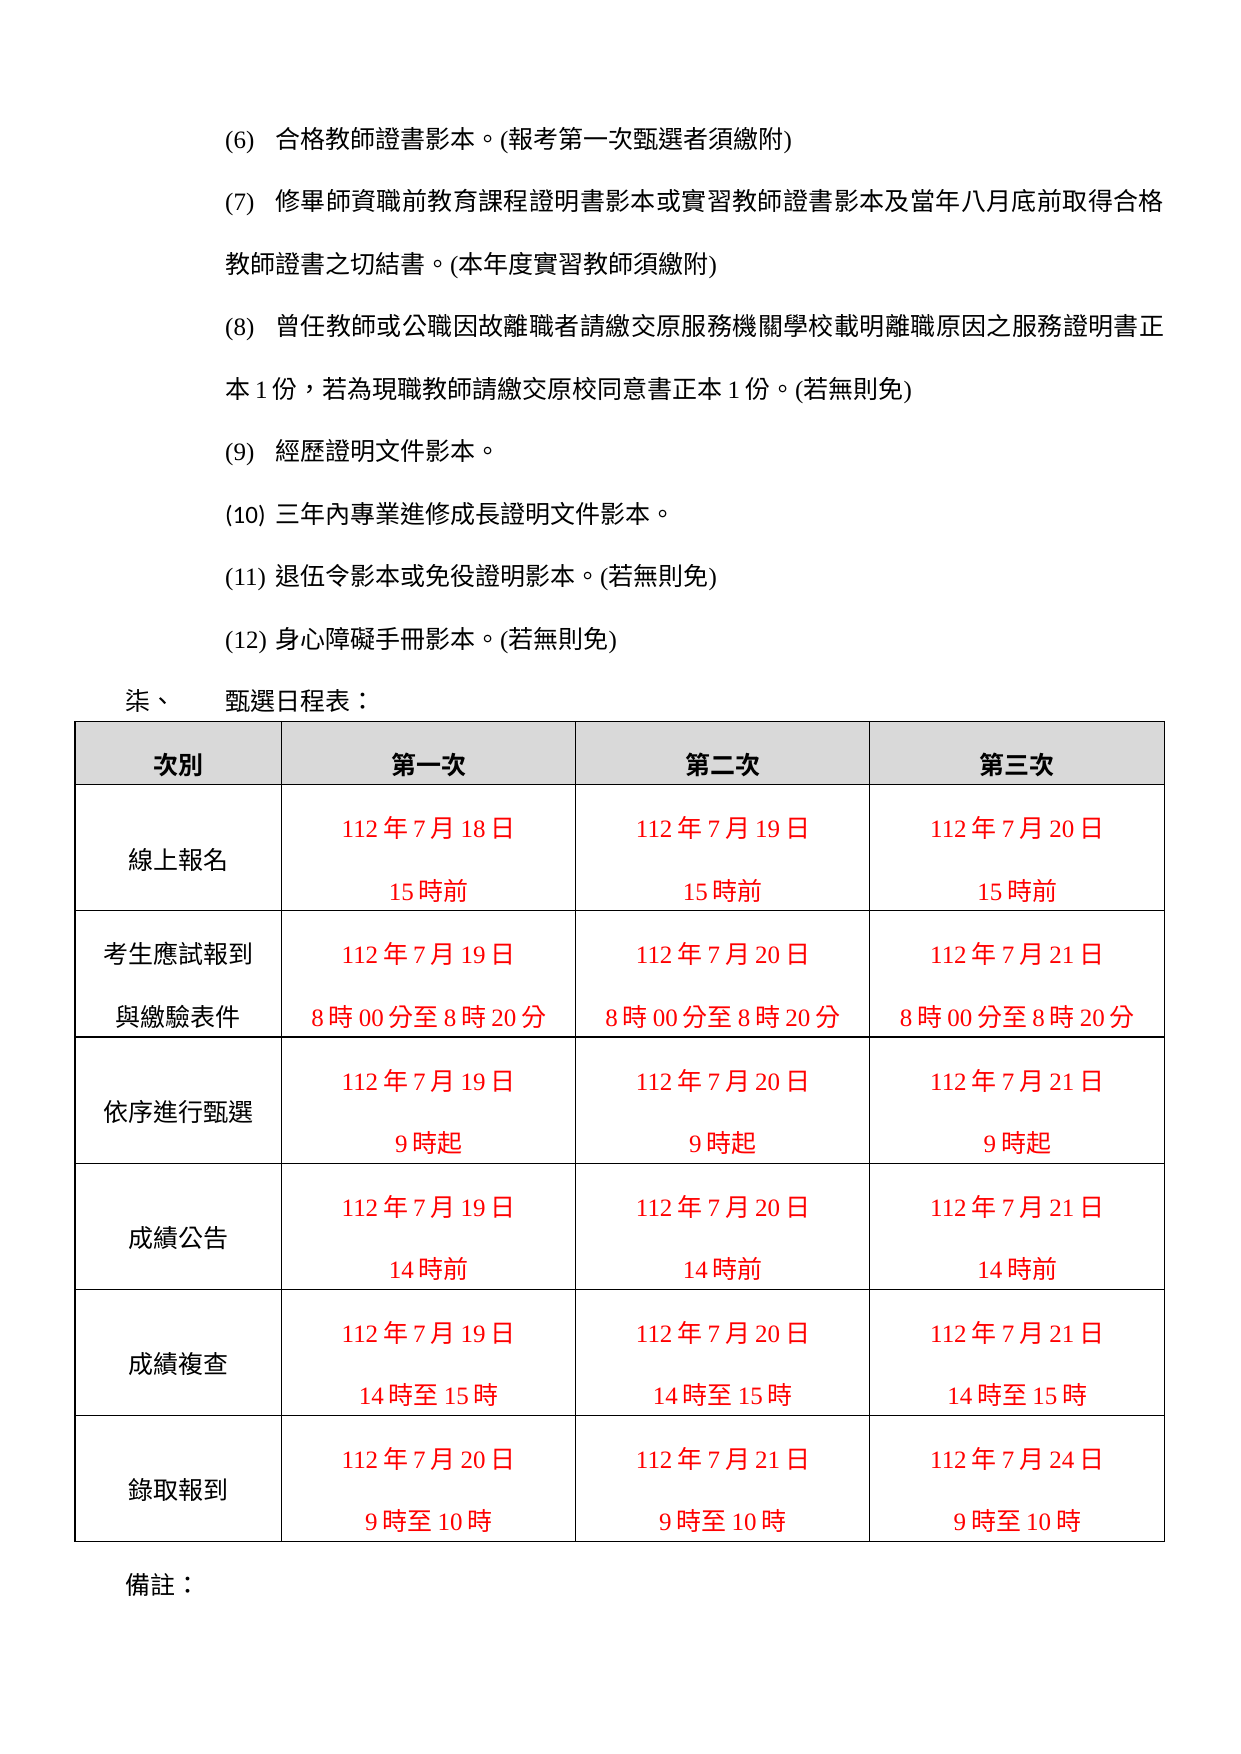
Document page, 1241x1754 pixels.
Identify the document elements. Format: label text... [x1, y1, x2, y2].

table_cell 112年7月21日 8時00分至8時20分 [870, 911, 1164, 1036]
table_cell 112年7月21日 14時至15時 [870, 1290, 1164, 1414]
table_cell 112年7月24日 9時至10時 [870, 1416, 1164, 1541]
list 修畢師資職前教育課程證明書影本或實習教師證書影本及當年八月底前取得合格教師證書之切結書。(本年度實習教師須繳附) [225, 158, 1165, 283]
list 合格教師證書影本。(報考第一次甄選者須繳附) [225, 96, 1165, 158]
table_cell 112年7月20日 15時前 [870, 785, 1164, 910]
list 三年內專業進修成長證明文件影本。 [225, 471, 1165, 533]
table_cell 112年7月20日 9時至10時 [282, 1416, 575, 1541]
text 備註： [125, 1542, 1165, 1604]
table_header 第一次 [282, 722, 575, 784]
table_cell 112年7月19日 14時前 [282, 1164, 575, 1288]
table_cell 112年7月21日 14時前 [870, 1164, 1164, 1288]
list 甄選日程表： [125, 658, 1165, 721]
table_header 第三次 [870, 722, 1164, 784]
table_cell 112年7月20日 14時前 [576, 1164, 869, 1288]
table_cell 112年7月20日 8時00分至8時20分 [576, 911, 869, 1036]
table_cell 112年7月19日 14時至15時 [282, 1290, 575, 1414]
table_cell 112年7月19日 9時起 [282, 1038, 575, 1162]
table_cell 112年7月18日 15時前 [282, 785, 575, 910]
list 退伍令影本或免役證明影本。(若無則免) [225, 533, 1165, 596]
list 經歷證明文件影本。 [225, 408, 1165, 471]
table_cell 112年7月20日 14時至15時 [576, 1290, 869, 1414]
table_cell 錄取報到 [76, 1416, 281, 1541]
table_cell 112年7月19日 15時前 [576, 785, 869, 910]
table_cell 112年7月19日 8時00分至8時20分 [282, 911, 575, 1036]
table_cell 線上報名 [76, 785, 281, 910]
table_header 次別 [76, 722, 281, 784]
table_cell 成績複查 [76, 1290, 281, 1414]
table_cell 112年7月21日 9時起 [870, 1038, 1164, 1162]
table_cell 112年7月21日 9時至10時 [576, 1416, 869, 1541]
table_cell 考生應試報到 與繳驗表件 [76, 911, 281, 1036]
table_cell 112年7月20日 9時起 [576, 1038, 869, 1162]
table_cell 成績公告 [76, 1164, 281, 1288]
list 曾任教師或公職因故離職者請繳交原服務機關學校載明離職原因之服務證明書正本1份，若為現職教師請繳交原校同意書正本1份。(若無則免) [225, 283, 1165, 408]
table_header 第二次 [576, 722, 869, 784]
list 身心障礙手冊影本。(若無則免) [225, 596, 1165, 658]
table_cell 依序進行甄選 [76, 1038, 281, 1162]
